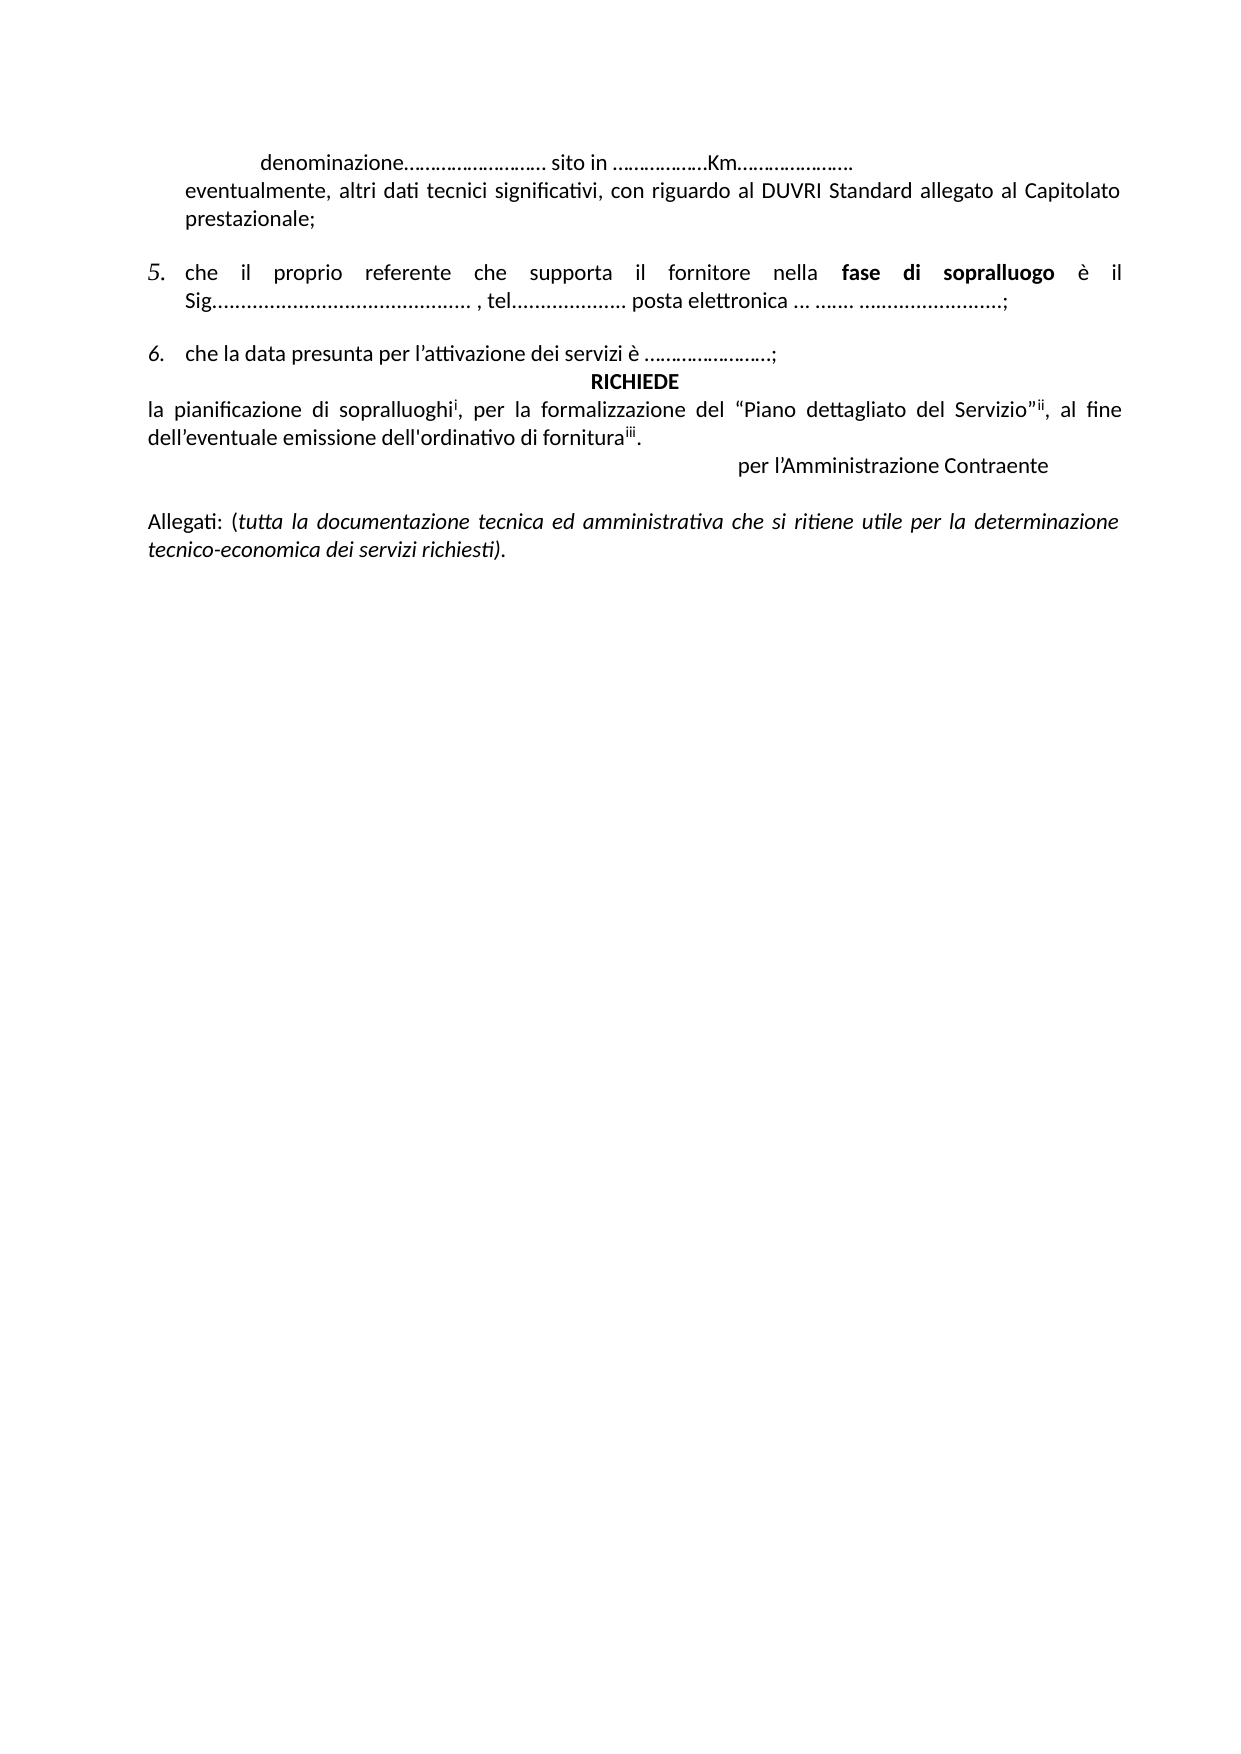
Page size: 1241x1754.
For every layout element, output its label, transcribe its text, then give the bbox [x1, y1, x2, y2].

list che la data presunta per l’attivazione dei servizi è ……………………; [148, 339, 1122, 367]
text eventualmente, altri dati tecnici significativi, con riguardo al DUVRI Standard allegato al Capitolato prestazionale; [185, 176, 1122, 232]
text Allegati: (tutta la documentazione tecnica ed amministrativa che si ritiene utile per la determinazione tecnico-economica dei servizi richiesti). [148, 507, 1122, 563]
text denominazione……………………… sito in ………………Km…………………. [224, 148, 1122, 176]
text la pianificazione di sopralluoghi, per la formalizzazione del “Piano dettagliato del Servizio”, al fine dell’eventuale emissione dell'ordinativo di fornitura. [148, 395, 1122, 451]
subtitle RICHIEDE [148, 367, 1122, 395]
text per l’Amministrazione Contraente [664, 451, 1122, 479]
list che il proprio referente che supporta il fornitore nella fase di sopralluogo è il Sig............................................. , tel.................... posta elettronica ... ….... …......................; [148, 257, 1122, 314]
